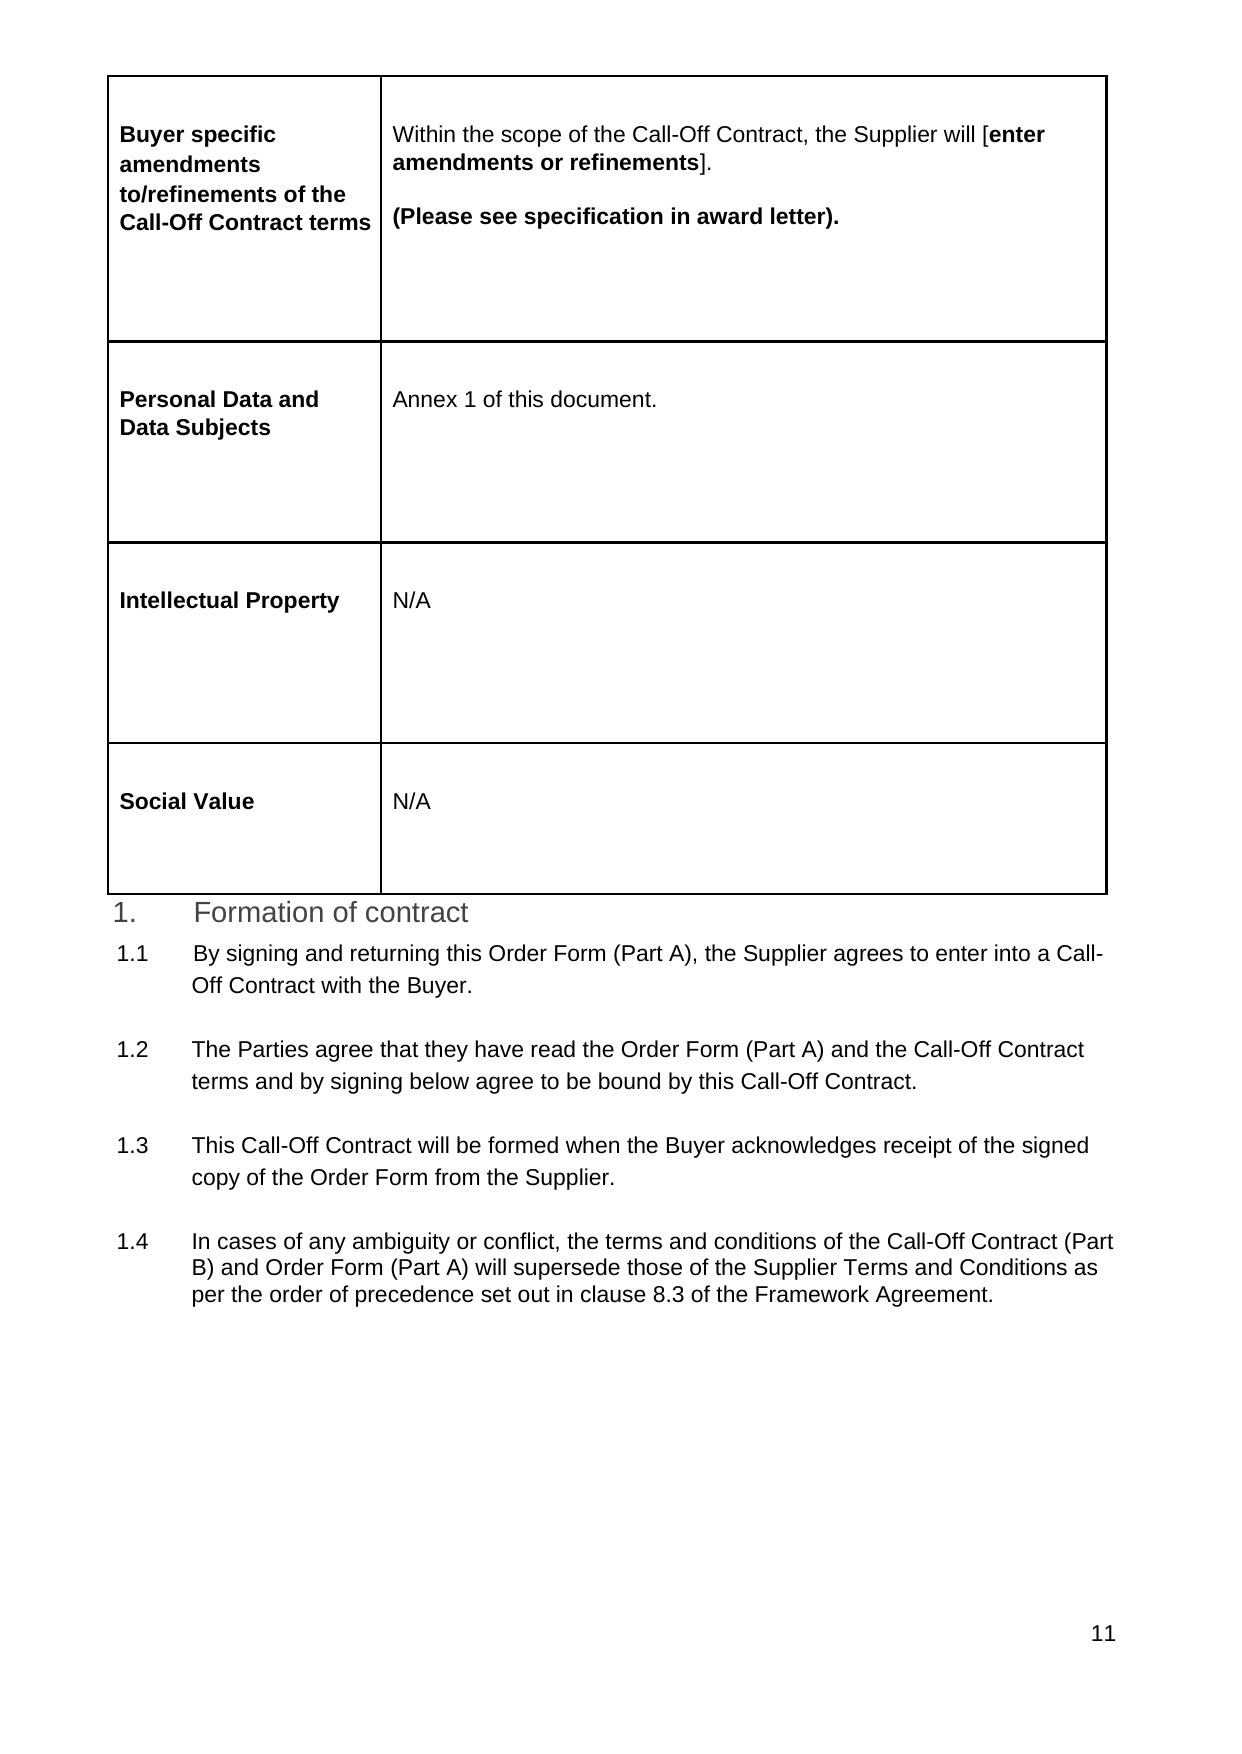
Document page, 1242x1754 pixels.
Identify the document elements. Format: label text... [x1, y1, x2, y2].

table_cell Social Value [109, 744, 380, 893]
text 1.1 By signing and returning this Order Form (Part A), the Supplier agrees to enter into a Call-Off Contract with the Buyer. [116, 940, 1121, 998]
table_cell N/A [382, 544, 1105, 742]
table_cell Personal Data and Data Subjects [109, 343, 380, 541]
table_cell N/A [382, 744, 1105, 893]
text 1.4 In cases of any ambiguity or conflict, the terms and conditions of the Call-Off Contract (Part B) and Order Form (Part A) will supersede those of the Supplier Terms and Conditions as per the order of precedence set out in clause 8.3 of the Framework Agreement. [116, 1228, 1121, 1307]
text 1.2 The Parties agree that they have read the Order Form (Part A) and the Call-Off Contract terms and by signing below agree to be bound by this Call-Off Contract. [116, 1036, 1121, 1094]
text 1.3 This Call-Off Contract will be formed when the Buyer acknowledges receipt of the signed copy of the Order Form from the Supplier. [116, 1132, 1121, 1190]
subtitle 1. Formation of contract [0, 895, 1122, 929]
table_cell Annex 1 of this document. [382, 343, 1105, 541]
table_cell Buyer specific amendments to/refinements of the Call-Off Contract terms [109, 77, 380, 340]
table_cell Intellectual Property [109, 544, 380, 742]
table_cell Within the scope of the Call-Off Contract, the Supplier will [enter amendments or refinements]. (Please see specification in award letter). [382, 77, 1105, 340]
